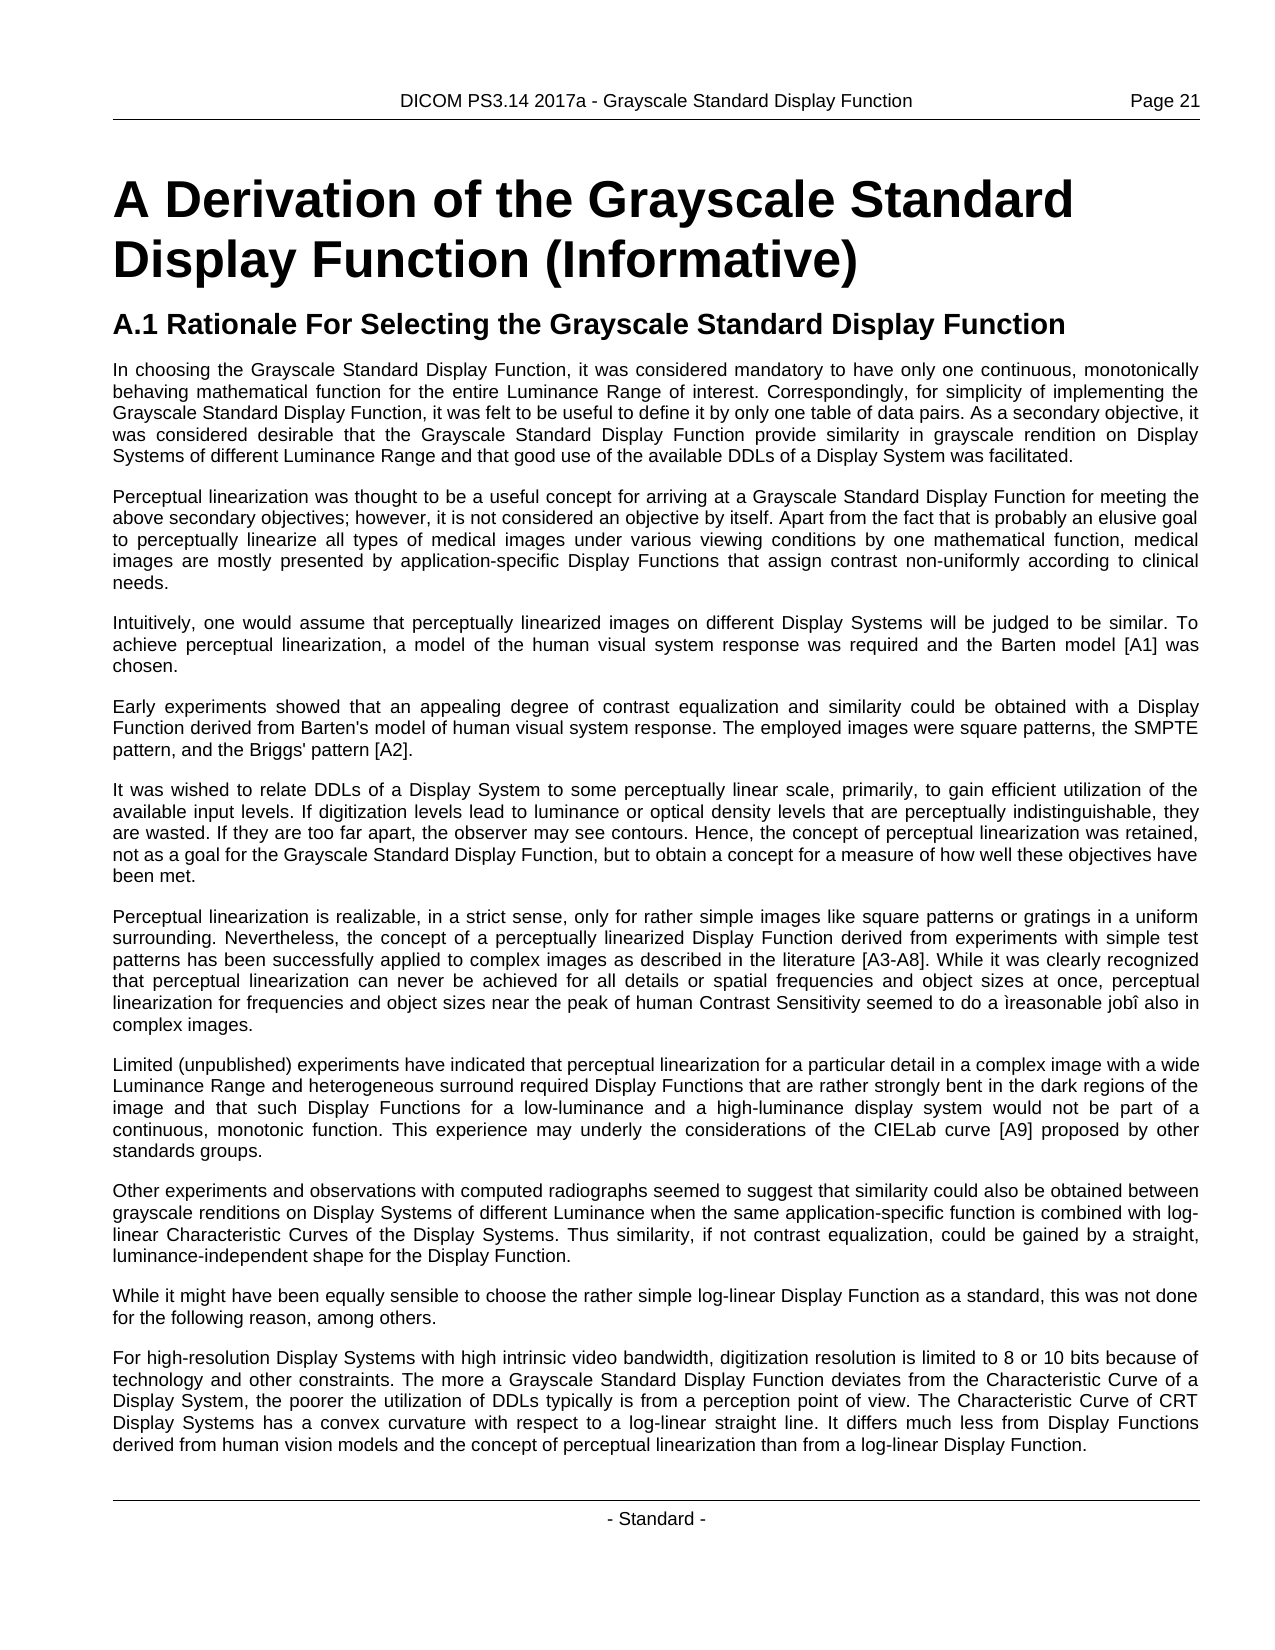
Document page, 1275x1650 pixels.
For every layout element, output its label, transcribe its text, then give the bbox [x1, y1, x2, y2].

text It was wished to relate DDLs of a Display System to some perceptually linear scale, primarily, to gain efficient utilization of the available input levels. If digitization levels lead to luminance or optical density levels that are perceptually indistinguishable, they are wasted. If they are too far apart, the observer may see contours. Hence, the concept of perceptual linearization was retained, not as a goal for the Grayscale Standard Display Function, but to obtain a concept for a measure of how well these objectives have been met. [112, 779, 1200, 887]
text While it might have been equally sensible to choose the rather simple log-linear Display Function as a standard, this was not done for the following reason, among others. [112, 1285, 1200, 1328]
text A Derivation of the Grayscale Standard Display Function (Informative) [112, 169, 1200, 288]
text Perceptual linearization was thought to be a useful concept for arriving at a Grayscale Standard Display Function for meeting the above secondary objectives; however, it is not considered an objective by itself. Apart from the fact that is probably an elusive goal to perceptually linearize all types of medical images under various viewing conditions by one mathematical function, medical images are mostly presented by application-specific Display Functions that assign contrast non-uniformly according to clinical needs. [112, 486, 1200, 593]
text A.1 Rationale For Selecting the Grayscale Standard Display Function [112, 307, 1200, 340]
text Other experiments and observations with computed radiographs seemed to suggest that similarity could also be obtained between grayscale renditions on Display Systems of different Luminance when the same application-specific function is combined with log-linear Characteristic Curves of the Display Systems. Thus similarity, if not contrast equalization, could be gained by a straight, luminance-independent shape for the Display Function. [112, 1180, 1200, 1266]
text Intuitively, one would assume that perceptually linearized images on different Display Systems will be judged to be similar. To achieve perceptual linearization, a model of the human visual system response was required and the Barten model [A1] was chosen. [112, 612, 1200, 677]
text Perceptual linearization is realizable, in a strict sense, only for rather simple images like square patterns or gratings in a uniform surrounding. Nevertheless, the concept of a perceptually linearized Display Function derived from experiments with simple test patterns has been successfully applied to complex images as described in the literature [A3-A8]. While it was clearly recognized that perceptual linearization can never be achieved for all details or spatial frequencies and object sizes at once, perceptual linearization for frequencies and object sizes near the peak of human Contrast Sensitivity seemed to do a ìreasonable jobî also in complex images. [112, 906, 1200, 1035]
text Early experiments showed that an appealing degree of contrast equalization and similarity could be obtained with a Display Function derived from Barten's model of human visual system response. The employed images were square patterns, the SMPTE pattern, and the Briggs' pattern [A2]. [112, 696, 1200, 760]
text Limited (unpublished) experiments have indicated that perceptual linearization for a particular detail in a complex image with a wide Luminance Range and heterogeneous surround required Display Functions that are rather strongly bent in the dark regions of the image and that such Display Functions for a low-luminance and a high-luminance display system would not be part of a continuous, monotonic function. This experience may underly the considerations of the CIELab curve [A9] proposed by other standards groups. [112, 1054, 1200, 1161]
text For high-resolution Display Systems with high intrinsic video bandwidth, digitization resolution is limited to 8 or 10 bits because of technology and other constraints. The more a Grayscale Standard Display Function deviates from the Characteristic Curve of a Display System, the poorer the utilization of DDLs typically is from a perception point of view. The Characteristic Curve of CRT Display Systems has a convex curvature with respect to a log-linear straight line. It differs much less from Display Functions derived from human vision models and the concept of perceptual linearization than from a log-linear Display Function. [112, 1347, 1200, 1455]
text In choosing the Grayscale Standard Display Function, it was considered mandatory to have only one continuous, monotonically behaving mathematical function for the entire Luminance Range of interest. Correspondingly, for simplicity of implementing the Grayscale Standard Display Function, it was felt to be useful to define it by only one table of data pairs. As a secondary objective, it was considered desirable that the Grayscale Standard Display Function provide similarity in grayscale rendition on Display Systems of different Luminance Range and that good use of the available DDLs of a Display System was facilitated. [112, 359, 1200, 467]
